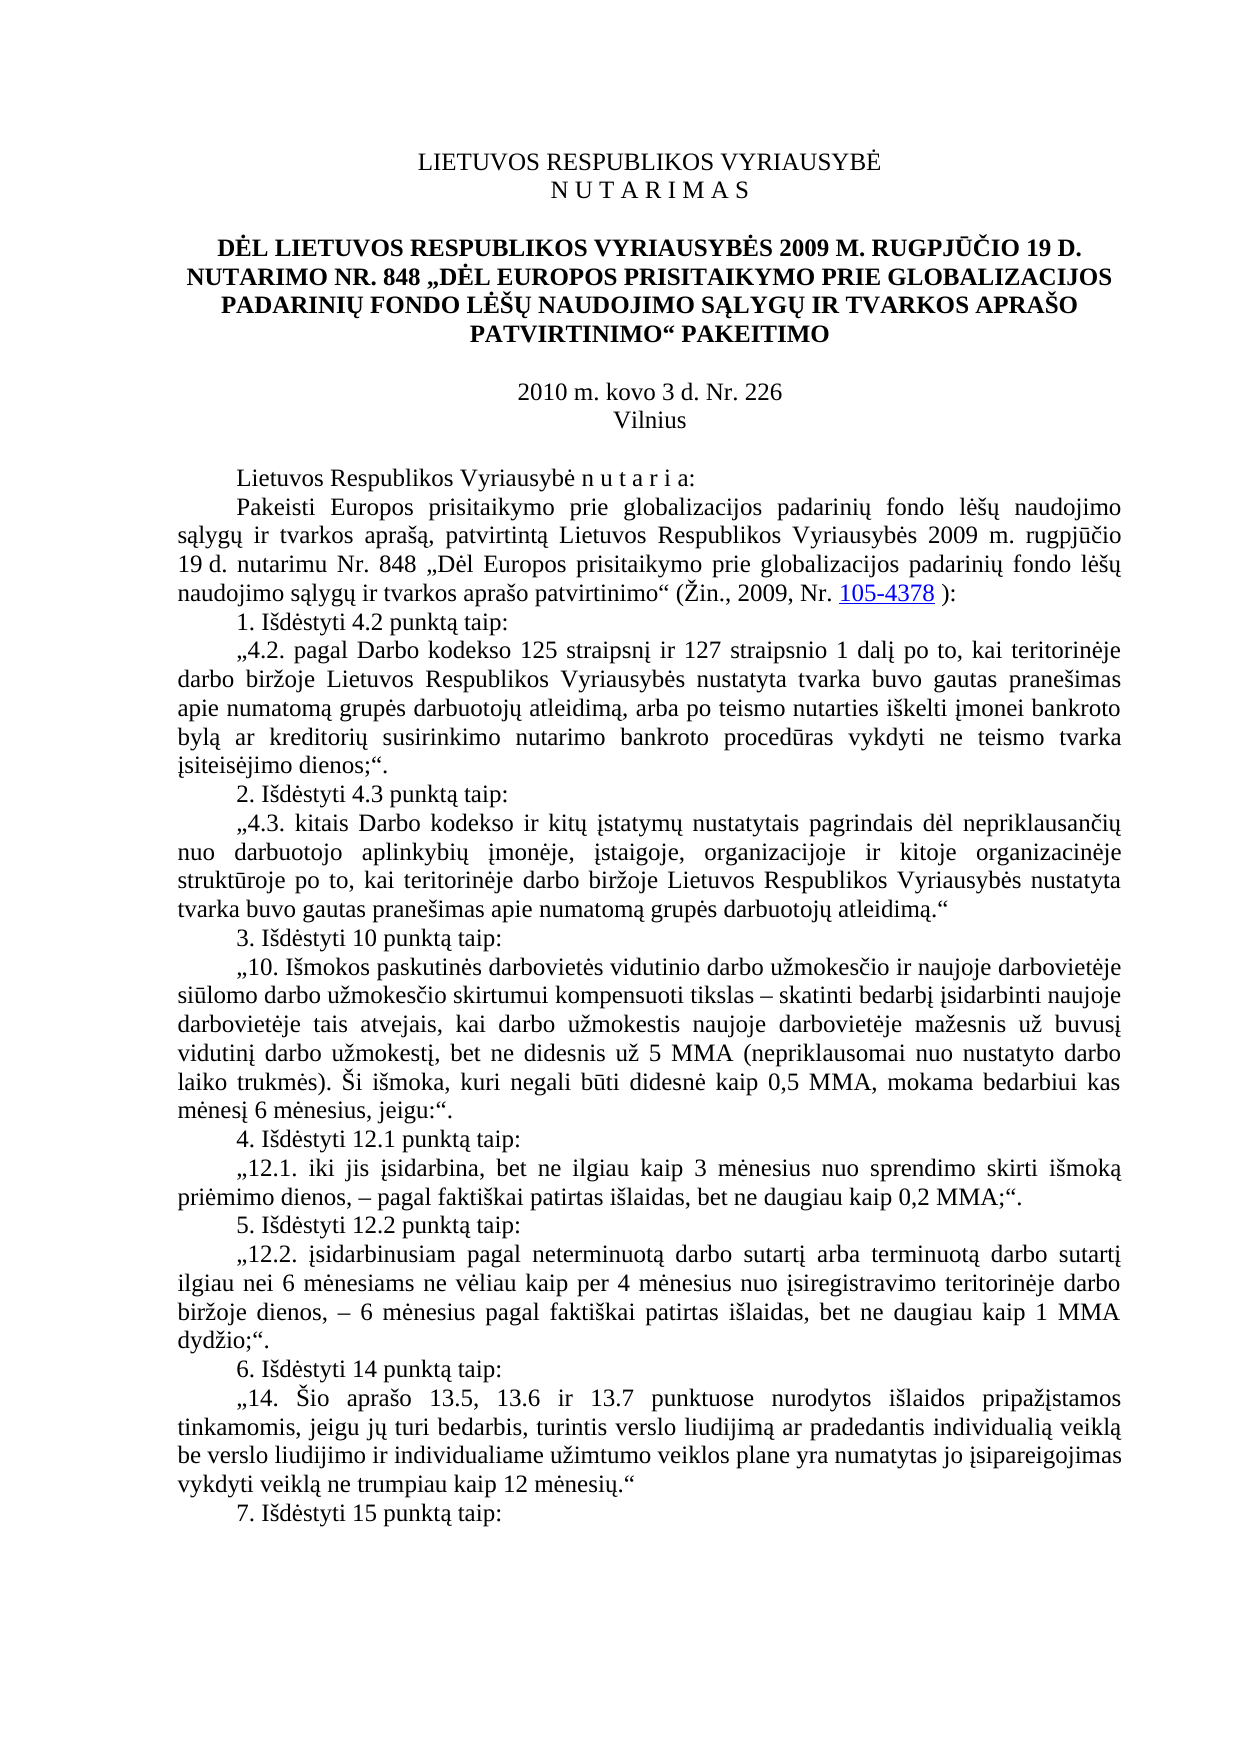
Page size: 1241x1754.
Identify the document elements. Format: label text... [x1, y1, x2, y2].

text 5. Išdėstyti 12.2 punktą taip: [177, 1211, 1122, 1239]
text DĖL LIETUVOS RESPUBLIKOS VYRIAUSYBĖS 2009 M. RUGPJŪČIO 19 D. NUTARIMO NR. 848 „DĖL EUROPOS PRISITAIKYMO PRIE GLOBALIZACIJOS PADARINIŲ FONDO LĖŠŲ NAUDOJIMO SĄLYGŲ IR TVARKOS APRAŠO PATVIRTINIMO“ PAKEITIMO [177, 233, 1122, 348]
text „4.2. pagal Darbo kodekso 125 straipsnį ir 127 straipsnio 1 dalį po to, kai teritorinėje darbo biržoje Lietuvos Respublikos Vyriausybės nustatyta tvarka buvo gautas pranešimas apie numatomą grupės darbuotojų atleidimą, arba po teismo nutarties iškelti įmonei bankroto bylą ar kreditorių susirinkimo nutarimo bankroto procedūras vykdyti ne teismo tvarka įsiteisėjimo dienos;“. [177, 636, 1122, 779]
text Lietuvos Respublikos Vyriausybė nutaria: [177, 463, 1122, 492]
text 7. Išdėstyti 15 punktą taip: [177, 1498, 1122, 1527]
text Vilnius [177, 406, 1122, 434]
text „10. Išmokos paskutinės darbovietės vidutinio darbo užmokesčio ir naujoje darbovietėje siūlomo darbo užmokesčio skirtumui kompensuoti tikslas – skatinti bedarbį įsidarbinti naujoje darbovietėje tais atvejais, kai darbo užmokestis naujoje darbovietėje mažesnis už buvusį vidutinį darbo užmokestį, bet ne didesnis už 5 MMA (nepriklausomai nuo nustatyto darbo laiko trukmės). Ši išmoka, kuri negali būti didesnė kaip 0,5 MMA, mokama bedarbiui kas mėnesį 6 mėnesius, jeigu:“. [177, 952, 1122, 1124]
text „12.2. įsidarbinusiam pagal neterminuotą darbo sutartį arba terminuotą darbo sutartį ilgiau nei 6 mėnesiams ne vėliau kaip per 4 mėnesius nuo įsiregistravimo teritorinėje darbo biržoje dienos, – 6 mėnesius pagal faktiškai patirtas išlaidas, bet ne daugiau kaip 1 MMA dydžio;“. [177, 1239, 1122, 1354]
text „14. Šio aprašo 13.5, 13.6 ir 13.7 punktuose nurodytos išlaidos pripažįstamos tinkamomis, jeigu jų turi bedarbis, turintis verslo liudijimą ar pradedantis individualią veiklą be verslo liudijimo ir individualiame užimtumo veiklos plane yra numatytas jo įsipareigojimas vykdyti veiklą ne trumpiau kaip 12 mėnesių.“ [177, 1383, 1122, 1498]
text 1. Išdėstyti 4.2 punktą taip: [177, 607, 1122, 636]
text 4. Išdėstyti 12.1 punktą taip: [177, 1124, 1122, 1153]
text Pakeisti Europos prisitaikymo prie globalizacijos padarinių fondo lėšų naudojimo sąlygų ir tvarkos aprašą, patvirtintą Lietuvos Respublikos Vyriausybės 2009 m. rugpjūčio 19 d. nutarimu Nr. 848 „Dėl Europos prisitaikymo prie globalizacijos padarinių fondo lėšų naudojimo sąlygų ir tvarkos aprašo patvirtinimo“ (Žin., 2009, Nr. 105-4378 ): [177, 492, 1122, 607]
text „12.1. iki jis įsidarbina, bet ne ilgiau kaip 3 mėnesius nuo sprendimo skirti išmoką priėmimo dienos, – pagal faktiškai patirtas išlaidas, bet ne daugiau kaip 0,2 MMA;“. [177, 1153, 1122, 1211]
text Lietuvos Respublikos Vyriausybė [177, 147, 1122, 176]
text 2. Išdėstyti 4.3 punktą taip: [177, 779, 1122, 808]
text 3. Išdėstyti 10 punktą taip: [177, 923, 1122, 952]
text NUTARIMAS [177, 176, 1122, 204]
text 2010 m. kovo 3 d. Nr. 226 [177, 377, 1122, 406]
text „4.3. kitais Darbo kodekso ir kitų įstatymų nustatytais pagrindais dėl nepriklausančių nuo darbuotojo aplinkybių įmonėje, įstaigoje, organizacijoje ir kitoje organizacinėje struktūroje po to, kai teritorinėje darbo biržoje Lietuvos Respublikos Vyriausybės nustatyta tvarka buvo gautas pranešimas apie numatomą grupės darbuotojų atleidimą.“ [177, 808, 1122, 923]
text 6. Išdėstyti 14 punktą taip: [177, 1354, 1122, 1383]
